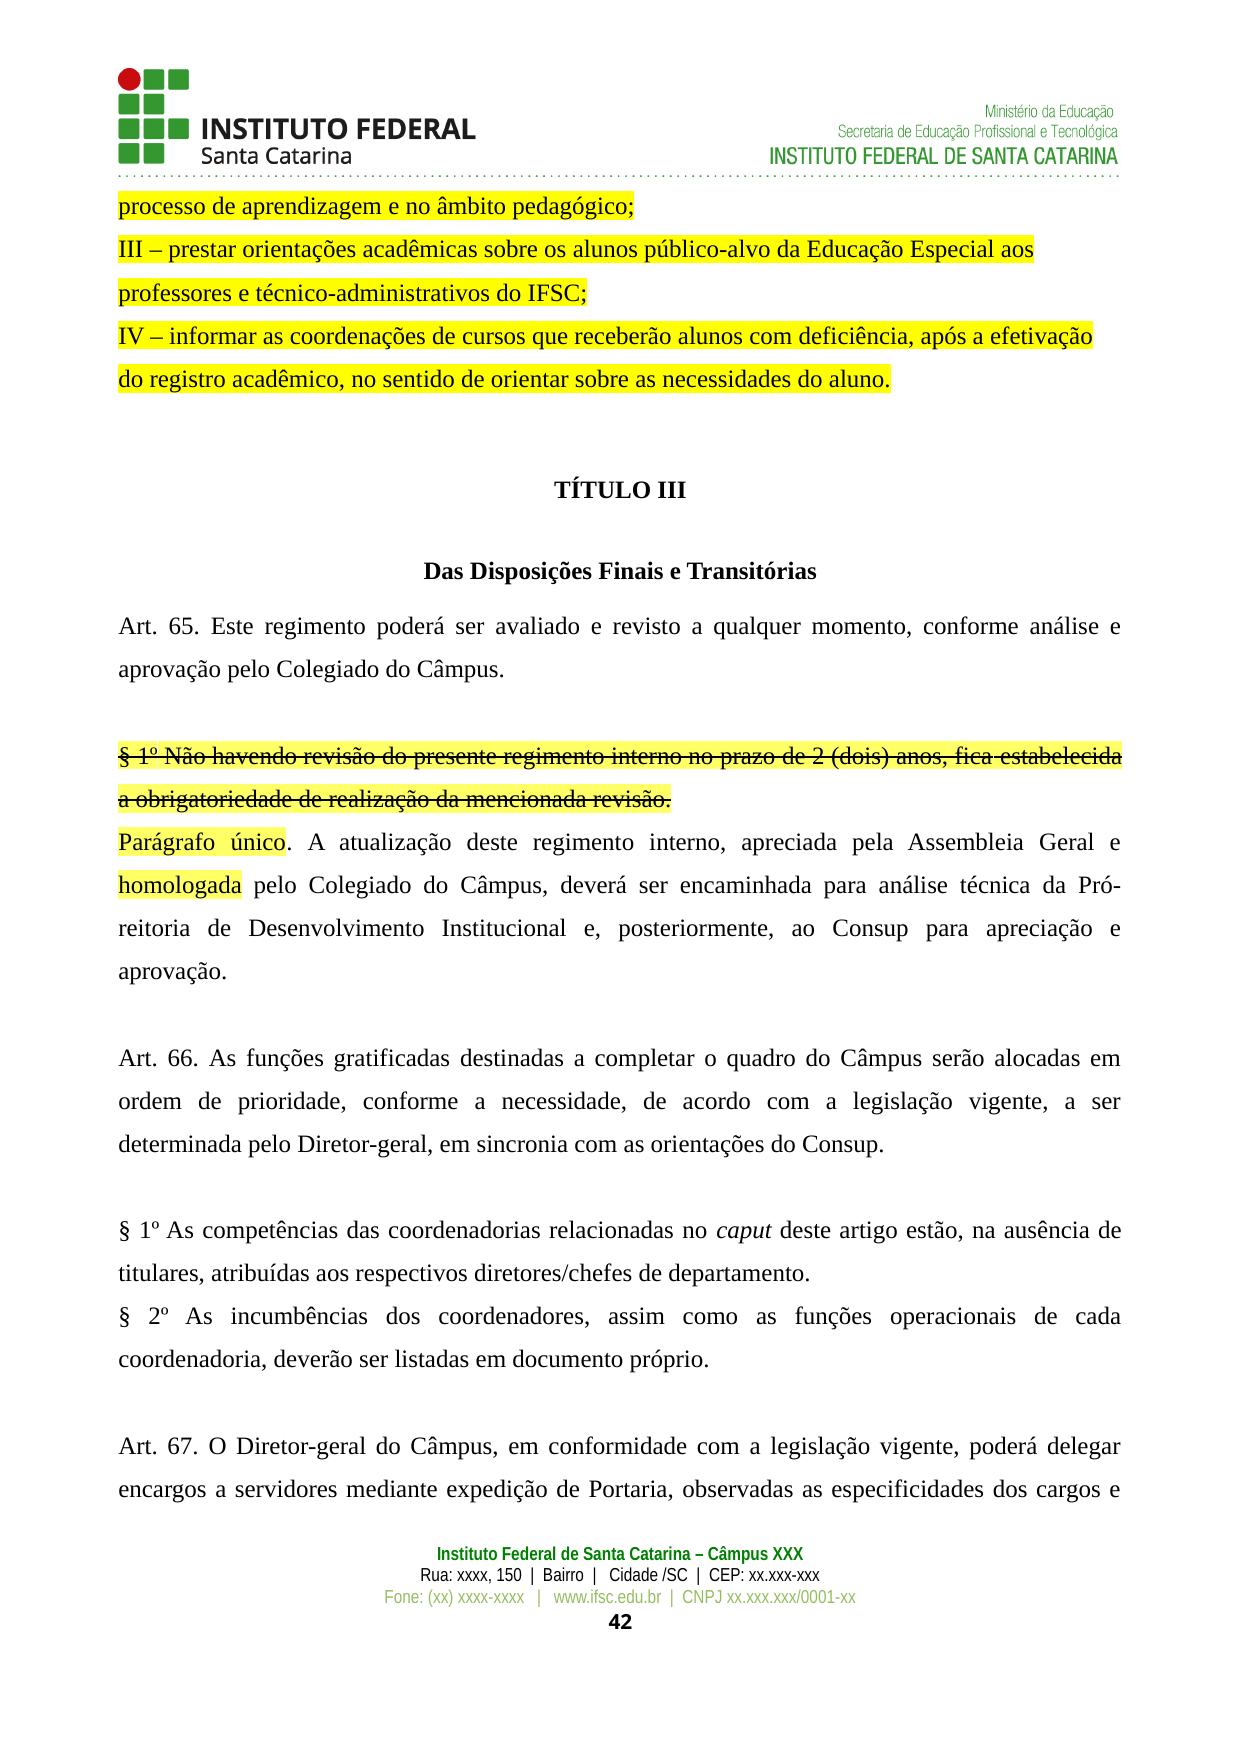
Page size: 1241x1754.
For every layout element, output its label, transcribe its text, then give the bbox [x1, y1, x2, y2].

text § 1º Não havendo revisão do presente regimento interno no prazo de 2 (dois) anos, fica estabelecida a obrigatoriedade de realização da mencionada revisão. [118, 757, 1122, 813]
text Parágrafo único. A atualização deste regimento interno, apreciada pela Assembleia Geral e homologada pelo Colegiado do Câmpus, deverá ser encaminhada para análise técnica da Pró-reitoria de Desenvolvimento Institucional e, posteriormente, ao Consup para apreciação e aprovação. [118, 827, 1122, 985]
subtitle TÍTULO III [118, 475, 1122, 504]
text III – prestar orientações acadêmicas sobre os alunos público-alvo da Educação Especial aos professores e técnico-administrativos do IFSC; [118, 234, 1122, 306]
picture [118, 68, 1123, 177]
text Art. 67. O Diretor-geral do Câmpus, em conformidade com a legislação vigente, poderá delegar encargos a servidores mediante expedição de Portaria, observadas as especificidades dos cargos e [118, 1431, 1122, 1503]
text IV – informar as coordenações de cursos que receberão alunos com deficiência, após a efetivação do registro acadêmico, no sentido de orientar sobre as necessidades do aluno. [118, 321, 1122, 393]
text § 1º Não havendo revisão do presente regimento interno no prazo de 2 (dois) anos, fica estabelecida a obrigatoriedade de realização da mencionada revisão. [118, 741, 1122, 756]
text § 1º As competências das coordenadorias relacionadas no caput deste artigo estão, na ausência de titulares, atribuídas aos respectivos diretores/chefes de departamento. [118, 1215, 1122, 1287]
text § 2º As incumbências dos coordenadores, assim como as funções operacionais de cada coordenadoria, deverão ser listadas em documento próprio. [118, 1301, 1122, 1373]
text Art. 65. Este regimento poderá ser avaliado e revisto a qualquer momento, conforme análise e aprovação pelo Colegiado do Câmpus. [118, 611, 1122, 683]
subtitle Das Disposições Finais e Transitórias [118, 556, 1122, 584]
text processo de aprendizagem e no âmbito pedagógico; [118, 177, 1122, 220]
text Art. 66. As funções gratificadas destinadas a completar o quadro do Câmpus serão alocadas em ordem de prioridade, conforme a necessidade, de acordo com a legislação vigente, a ser determinada pelo Diretor-geral, em sincronia com as orientações do Consup. [118, 1043, 1122, 1158]
